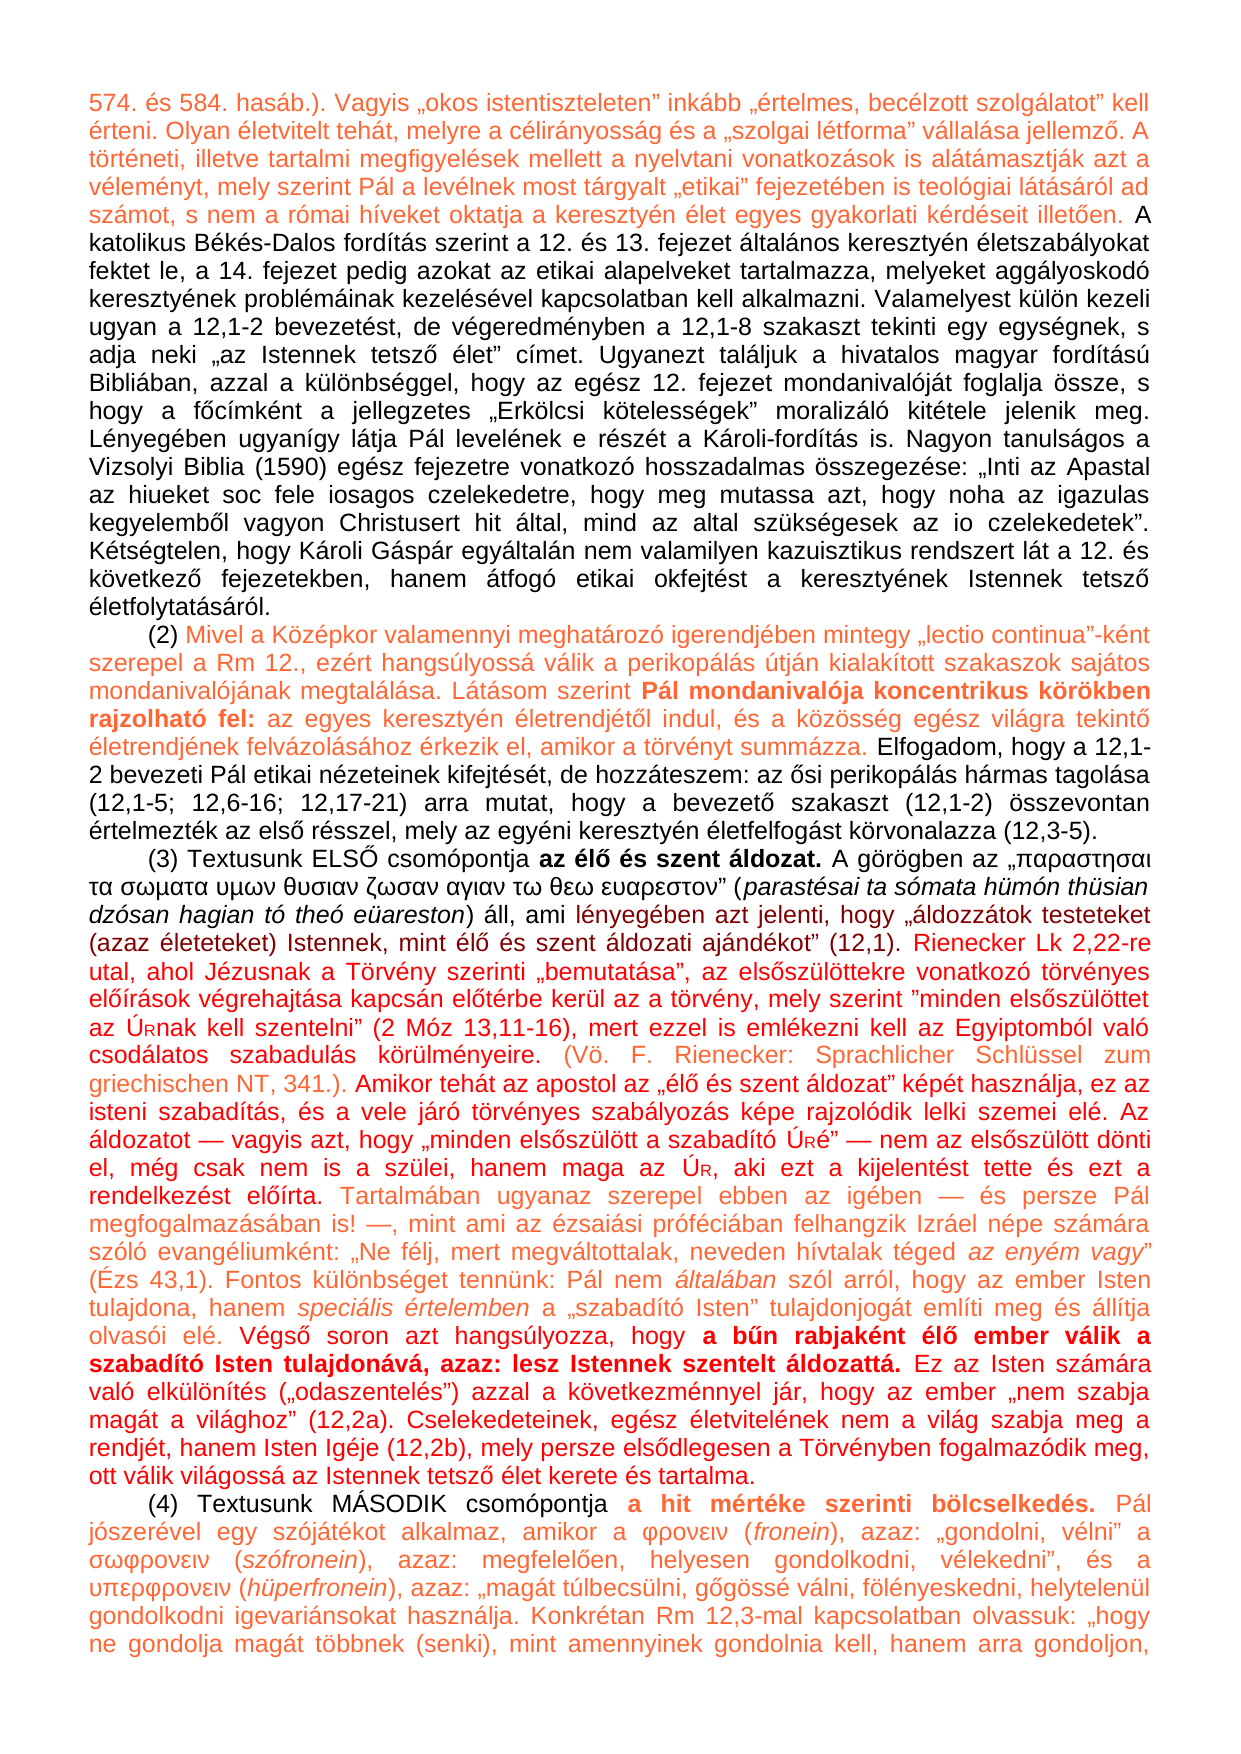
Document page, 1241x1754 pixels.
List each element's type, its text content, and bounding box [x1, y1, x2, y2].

text 574. és 584. hasáb.). Vagyis „okos istentiszteleten” inkább „értelmes, becélzott szolgálatot” kell érteni. Olyan életvitelt tehát, melyre a célirányosság és a „szolgai létforma” vállalása jellemző. A történeti, illetve tartalmi megfigyelések mellett a nyelvtani vonatkozások is alátámasztják azt a véleményt, mely szerint Pál a levélnek most tárgyalt „etikai” fejezetében is teológiai látásáról ad számot, s nem a római híveket oktatja a keresztyén élet egyes gyakorlati kérdéseit illetően. A katolikus Békés-Dalos fordítás szerint a 12. és 13. fejezet általános keresztyén életszabályokat fektet le, a 14. fejezet pedig azokat az etikai alapelveket tartalmazza, melyeket aggályoskodó keresztyének problémáinak kezelésével kapcsolatban kell alkalmazni. Valamelyest külön kezeli ugyan a 12,1-2 bevezetést, de végeredményben a 12,1-8 szakaszt tekinti egy egységnek, s adja neki „az Istennek tetsző élet” címet. Ugyanezt találjuk a hivatalos magyar fordítású Bibliában, azzal a különbséggel, hogy az egész 12. fejezet mondanivalóját foglalja össze, s hogy a főcímként a jellegzetes „Erkölcsi kötelességek” moralizáló kitétele jelenik meg. Lényegében ugyanígy látja Pál levelének e részét a Károli-fordítás is. Nagyon tanulságos a Vizsolyi Biblia (1590) egész fejezetre vonatkozó hosszadalmas összegezése: „Inti az Apastal az hiueket soc fele iosagos czelekedetre, hogy meg mutassa azt, hogy noha az igazulas kegyelemből vagyon Christusert hit által, mind az altal szükségesek az io czelekedetek”. Kétségtelen, hogy Károli Gáspár egyáltalán nem valamilyen kazuisztikus rendszert lát a 12. és következő fejezetekben, hanem átfogó etikai okfejtést a keresztyének Istennek tetsző életfolytatásáról. [88, 88, 1152, 621]
text (2) Mivel a Középkor valamennyi meghatározó igerendjében mintegy „lectio continua”-ként szerepel a Rm 12., ezért hangsúlyossá válik a perikopálás útján kialakított szakaszok sajátos mondanivalójának megtalálása. Látásom szerint Pál mondanivalója koncentrikus körökben rajzolható fel: az egyes keresztyén életrendjétől indul, és a közösség egész világra tekintő életrendjének felvázolásához érkezik el, amikor a törvényt summázza. Elfogadom, hogy a 12,1-2 bevezeti Pál etikai nézeteinek kifejtését, de hozzáteszem: az ősi perikopálás hármas tagolása (12,1-5; 12,6-16; 12,17-21) arra mutat, hogy a bevezető szakaszt (12,1-2) összevontan értelmezték az első résszel, mely az egyéni keresztyén életfelfogást körvonalazza (12,3-5). [88, 621, 1152, 845]
text (4) Textusunk MÁSODIK csomópontja a hit mértéke szerinti bölcselkedés. Pál jószerével egy szójátékot alkalmaz, amikor a φρονειν (fronein), azaz: „gondolni, vélni” a σωφρονειν (szófronein), azaz: megfelelően, helyesen gondolkodni, vélekedni”, és a υπερφρονειν (hüperfronein), azaz: „magát túlbecsülni, gőgössé válni, fölényeskedni, helytelenül gondolkodni igevariánsokat használja. Konkrétan Rm 12,3-mal kapcsolatban olvassuk: „hogy ne gondolja magát többnek (senki), mint amennyinek gondolnia kell, hanem arra gondoljon, [88, 1489, 1152, 1658]
text (3) Textusunk ELSŐ csomópontja az élő és szent áldozat. A görögben az „παραστησαι τα σωµατα υµων θυσιαν ζωσαν αγιαν τω θεω ευαρεστον” (parastésai ta sómata hümón thüsian dzósan hagian tó theó eüareston) áll, ami lényegében azt jelenti, hogy „áldozzátok testeteket (azaz életeteket) Istennek, mint élő és szent áldozati ajándékot” (12,1). Rienecker Lk 2,22-re utal, ahol Jézusnak a Törvény szerinti „bemutatása”, az elsőszülöttekre vonatkozó törvényes előírások végrehajtása kapcsán előtérbe kerül az a törvény, mely szerint ”minden elsőszülöttet az Úrnak kell szentelni” (2 Móz 13,11-16), mert ezzel is emlékezni kell az Egyiptomból való csodálatos szabadulás körülményeire. (Vö. F. Rienecker: Sprachlicher Schlüssel zum griechischen NT, 341.). Amikor tehát az apostol az „élő és szent áldozat” képét használja, ez az isteni szabadítás, és a vele járó törvényes szabályozás képe rajzolódik lelki szemei elé. Az áldozatot ― vagyis azt, hogy „minden elsőszülött a szabadító Úré” ― nem az elsőszülött dönti el, még csak nem is a szülei, hanem maga az Úr, aki ezt a kijelentést tette és ezt a rendelkezést előírta. Tartalmában ugyanaz szerepel ebben az igében ― és persze Pál megfogalmazásában is! ―, mint ami az ézsaiási próféciában felhangzik Izráel népe számára szóló evangéliumként: „Ne félj, mert megváltottalak, neveden hívtalak téged az enyém vagy” (Ézs 43,1). Fontos különbséget tennünk: Pál nem általában szól arról, hogy az ember Isten tulajdona, hanem speciális értelemben a „szabadító Isten” tulajdonjogát említi meg és állítja olvasói elé. Végső soron azt hangsúlyozza, hogy a bűn rabjaként élő ember válik a szabadító Isten tulajdonává, azaz: lesz Istennek szentelt áldozattá. Ez az Isten számára való elkülönítés („odaszentelés”) azzal a következménnyel jár, hogy az ember „nem szabja magát a világhoz” (12,2a). Cselekedeteinek, egész életvitelének nem a világ szabja meg a rendjét, hanem Isten Igéje (12,2b), mely persze elsődlegesen a Törvényben fogalmazódik meg, ott válik világossá az Istennek tetsző élet kerete és tartalma. [88, 845, 1152, 1489]
